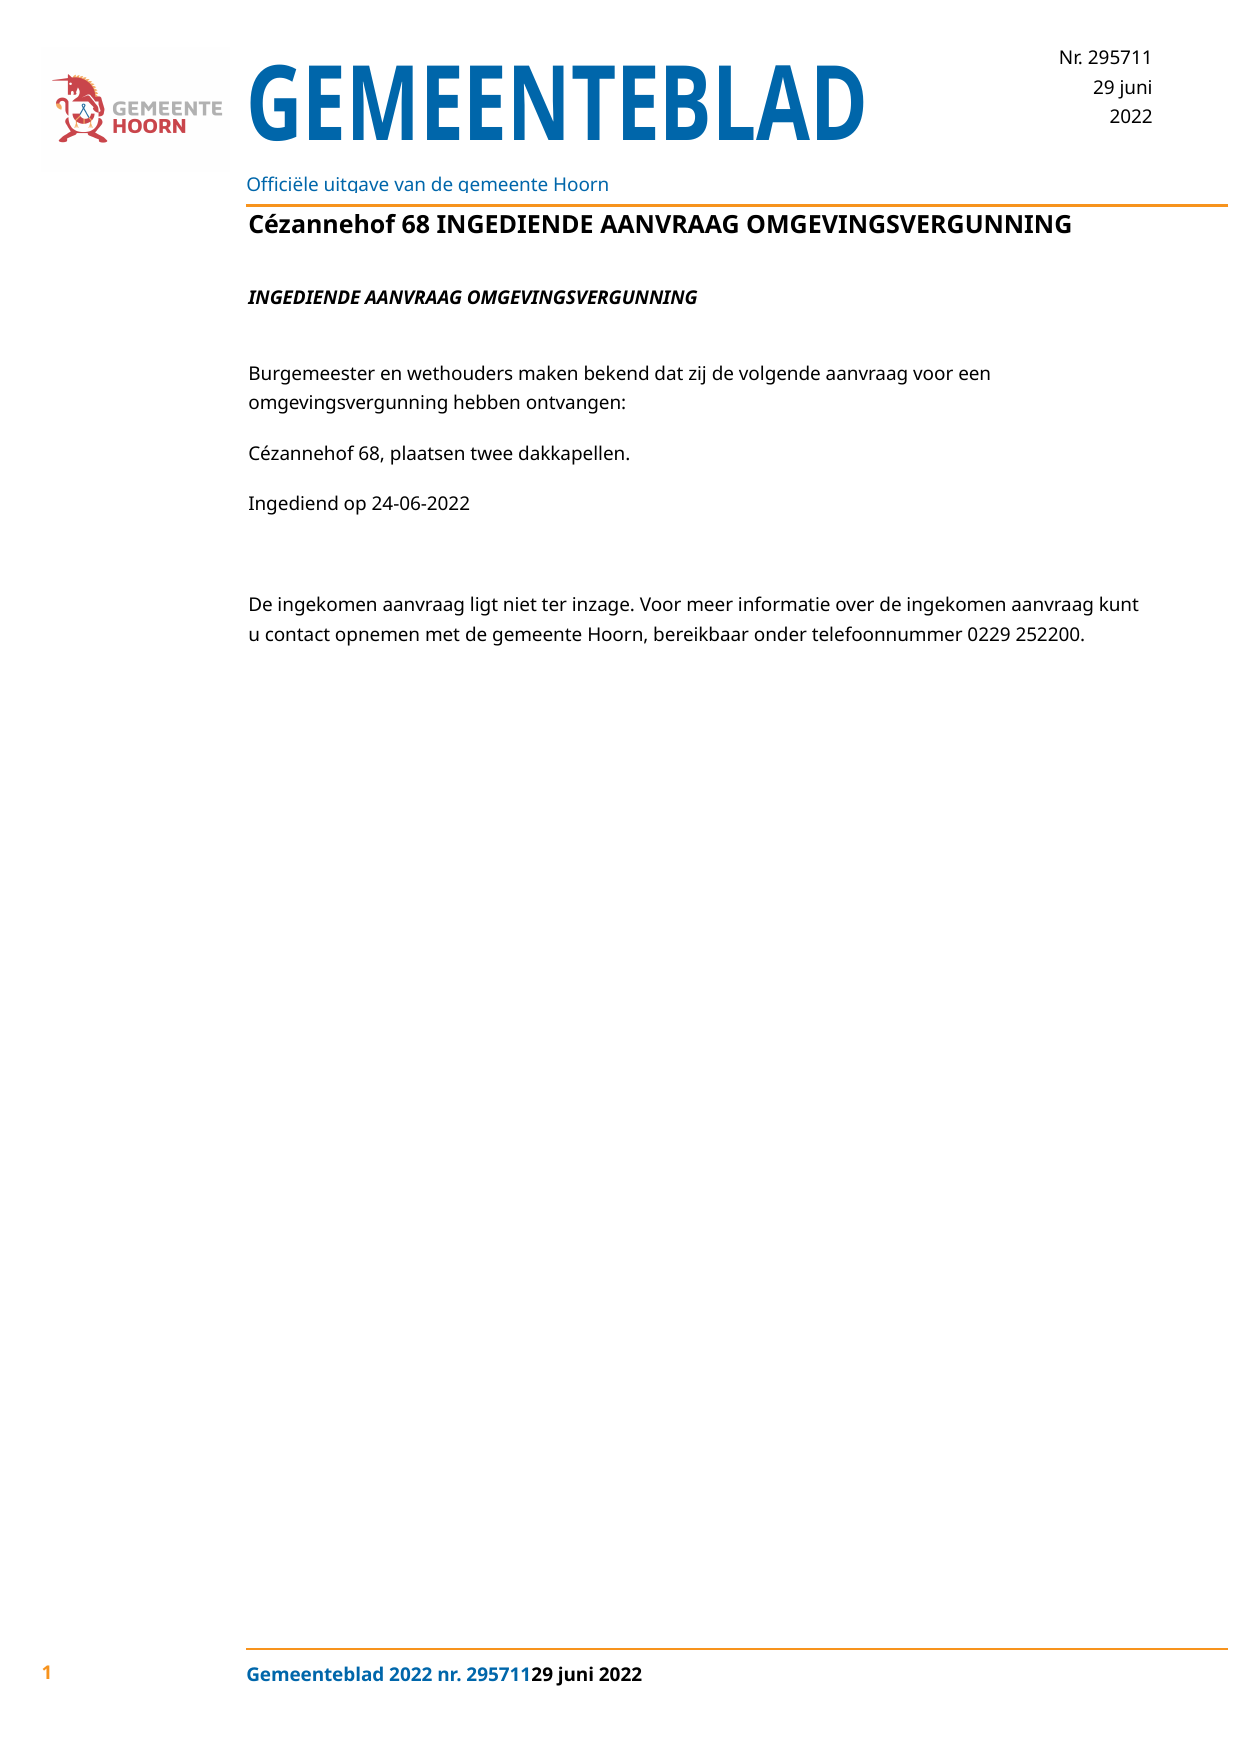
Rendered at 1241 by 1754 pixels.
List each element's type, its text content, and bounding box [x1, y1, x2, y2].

text INGEDIENDE AANVRAAG OMGEVINGSVERGUNNING [248, 284, 1152, 309]
text Ingediend op 24-06-2022 [248, 490, 1152, 516]
picture [41, 47, 231, 172]
text Cézannehof 68 INGEDIENDE AANVRAAG OMGEVINGSVERGUNNING [248, 207, 1152, 241]
text Burgemeester en wethouders maken bekend dat zij de volgende aanvraag voor een omgevingsvergunning hebben ontvangen: [248, 360, 1152, 415]
text De ingekomen aanvraag ligt niet ter inzage. Voor meer informatie over de ingekomen aanvraag kunt u contact opnemen met de gemeente Hoorn, bereikbaar onder telefoonnummer 0229 252200. [248, 591, 1152, 647]
text Cézannehof 68, plaatsen twee dakkapellen. [248, 440, 1152, 466]
